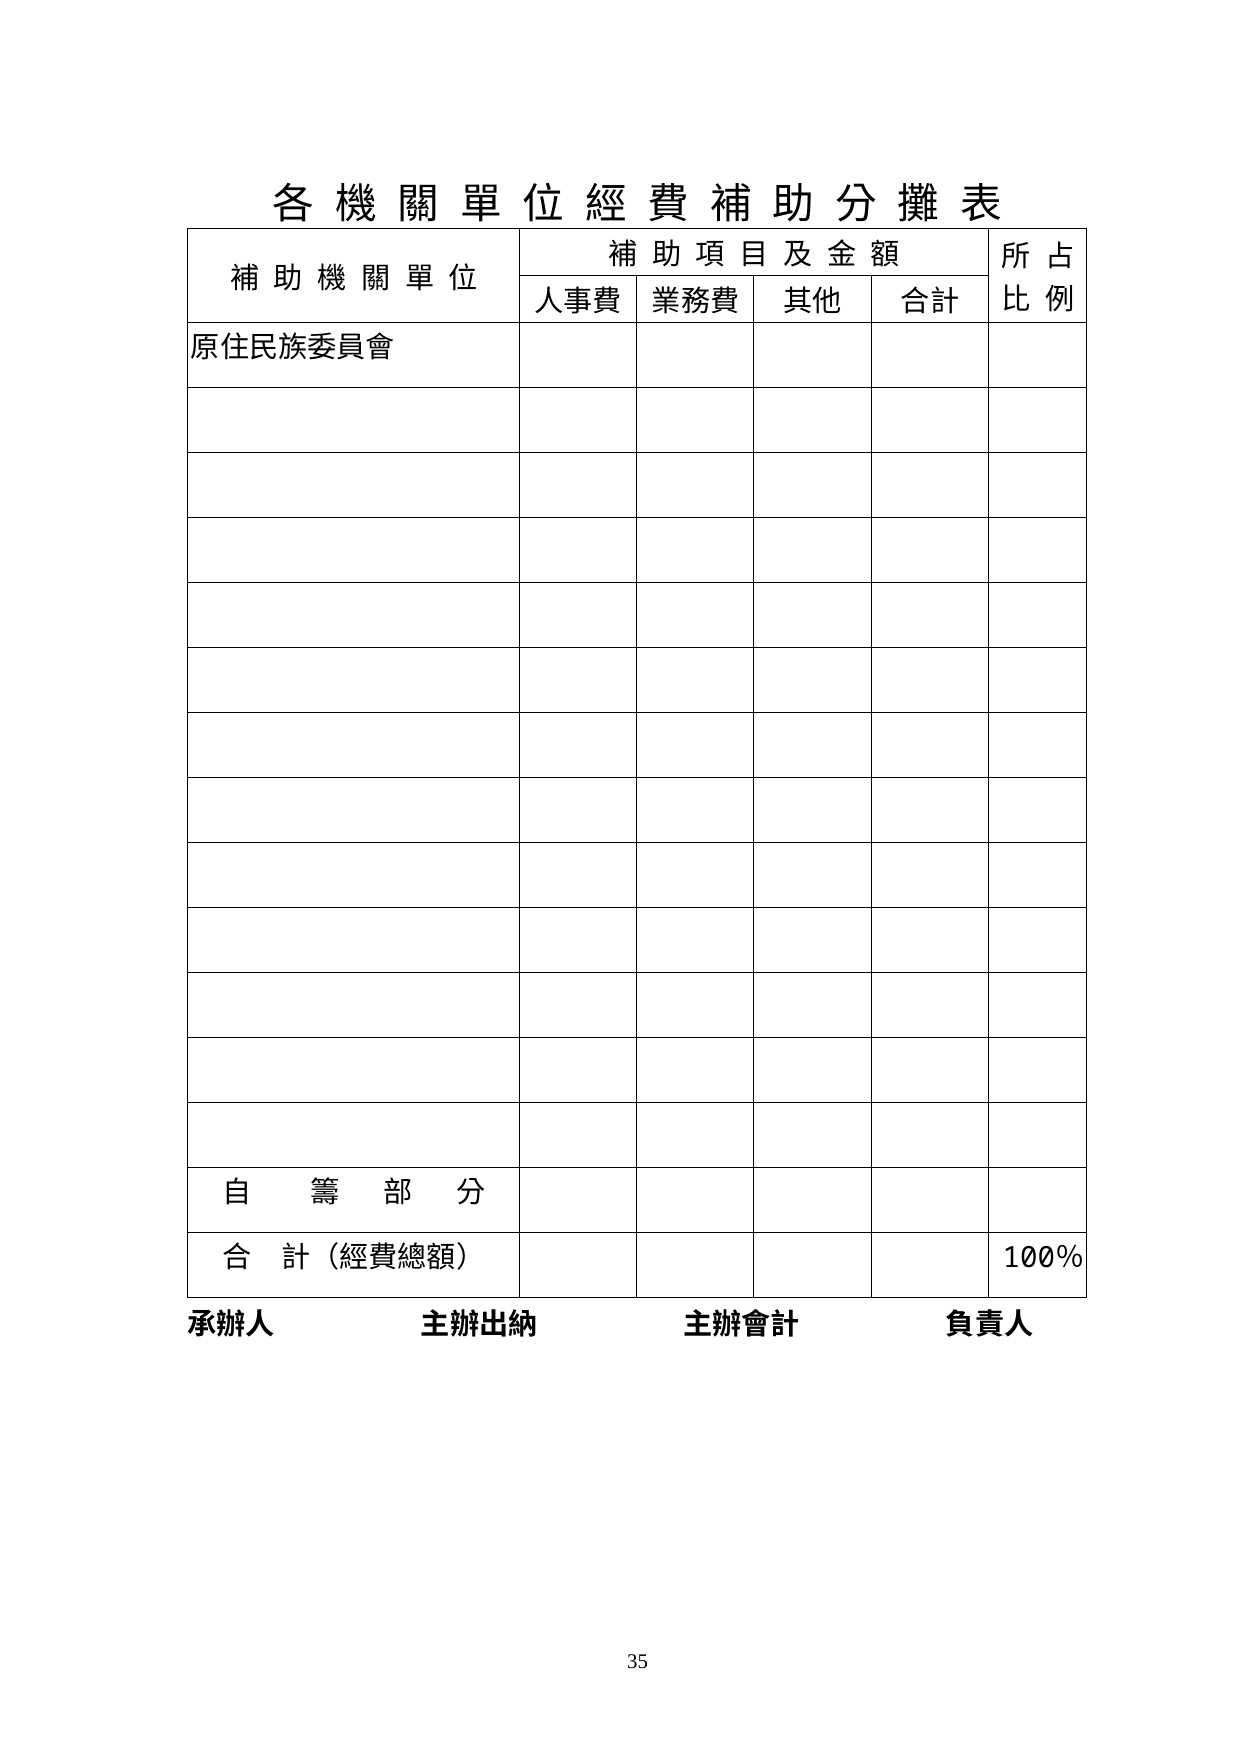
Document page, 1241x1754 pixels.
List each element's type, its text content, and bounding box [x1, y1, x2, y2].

table_cell [754, 388, 871, 452]
table_cell [754, 453, 871, 517]
table_cell [872, 1038, 988, 1102]
table_cell [872, 323, 988, 387]
table_cell 合 計（經費總額） [188, 1233, 519, 1297]
table_cell [989, 1168, 1086, 1232]
table_cell [754, 583, 871, 647]
table_cell [520, 1233, 636, 1297]
table_cell [754, 1168, 871, 1232]
table_cell [520, 973, 636, 1037]
table_cell [520, 583, 636, 647]
table_cell [520, 843, 636, 907]
table_cell [989, 388, 1086, 452]
table_cell [754, 973, 871, 1037]
table_cell [989, 648, 1086, 712]
table_cell [520, 778, 636, 842]
text 承辦人 主辦出納 主辦會計 負責人 [187, 1298, 1087, 1344]
table_cell [872, 453, 988, 517]
table_cell [872, 908, 988, 972]
table_cell [188, 713, 519, 777]
table_cell [989, 583, 1086, 647]
table_cell [872, 1233, 988, 1297]
table_cell [637, 713, 753, 777]
table_cell [188, 843, 519, 907]
table_header 所 占 比 例 [989, 229, 1086, 322]
table_cell [754, 323, 871, 387]
table_cell [188, 973, 519, 1037]
table_cell [520, 1038, 636, 1102]
table_cell [989, 908, 1086, 972]
table_cell [872, 1103, 988, 1167]
table_cell [520, 453, 636, 517]
table_cell [872, 973, 988, 1037]
table_cell [989, 453, 1086, 517]
table_cell [520, 518, 636, 582]
table_header 補 助 機 關 單 位 [188, 229, 519, 322]
table_cell [872, 518, 988, 582]
table_cell 人事費 [520, 276, 636, 322]
table_cell [637, 1038, 753, 1102]
table_cell 其他 [754, 276, 871, 322]
table_cell 合計 [872, 276, 988, 322]
table_cell [188, 388, 519, 452]
table_cell [872, 583, 988, 647]
table_cell [520, 1103, 636, 1167]
table_cell [637, 388, 753, 452]
table_cell [637, 843, 753, 907]
table_cell [520, 323, 636, 387]
table_cell [637, 973, 753, 1037]
table_cell [989, 713, 1086, 777]
table_cell [754, 1233, 871, 1297]
table_cell [872, 388, 988, 452]
table_cell [637, 453, 753, 517]
table_cell [520, 648, 636, 712]
table_cell [637, 1103, 753, 1167]
text 各 機 關 單 位 經 費 補 助 分 攤 表 [187, 182, 1087, 227]
table_cell [754, 908, 871, 972]
table_cell [188, 648, 519, 712]
table_cell [754, 778, 871, 842]
table_cell [637, 518, 753, 582]
table_cell [520, 908, 636, 972]
table_cell [520, 1168, 636, 1232]
table_cell [872, 778, 988, 842]
table_cell [872, 843, 988, 907]
table_cell [872, 648, 988, 712]
table_cell [637, 1233, 753, 1297]
table_cell 業務費 [637, 276, 753, 322]
table_cell [188, 453, 519, 517]
table_cell [637, 908, 753, 972]
table_cell [520, 388, 636, 452]
table_cell [754, 1103, 871, 1167]
table_cell [989, 1103, 1086, 1167]
table_cell [989, 973, 1086, 1037]
table_cell [872, 1168, 988, 1232]
table_cell [637, 778, 753, 842]
table_cell [188, 1103, 519, 1167]
table_cell [754, 648, 871, 712]
table_cell [872, 713, 988, 777]
table_cell 100％ [989, 1233, 1086, 1297]
table_cell [188, 1038, 519, 1102]
table_cell [989, 843, 1086, 907]
table_cell 原住民族委員會 [188, 323, 519, 387]
table_cell [754, 518, 871, 582]
table_cell [754, 1038, 871, 1102]
table_cell [989, 323, 1086, 387]
table_cell [188, 778, 519, 842]
table_cell [989, 518, 1086, 582]
table_cell [637, 583, 753, 647]
table_cell [989, 778, 1086, 842]
table_cell [188, 518, 519, 582]
table_cell [637, 648, 753, 712]
table_cell [520, 713, 636, 777]
table_cell [754, 713, 871, 777]
table_cell [188, 908, 519, 972]
table_cell [188, 583, 519, 647]
table_cell [754, 843, 871, 907]
table_header 補 助 項 目 及 金 額 [520, 229, 988, 275]
table_cell [989, 1038, 1086, 1102]
table_cell 自 籌 部 分 [188, 1168, 519, 1232]
table_cell [637, 1168, 753, 1232]
table_cell [637, 323, 753, 387]
